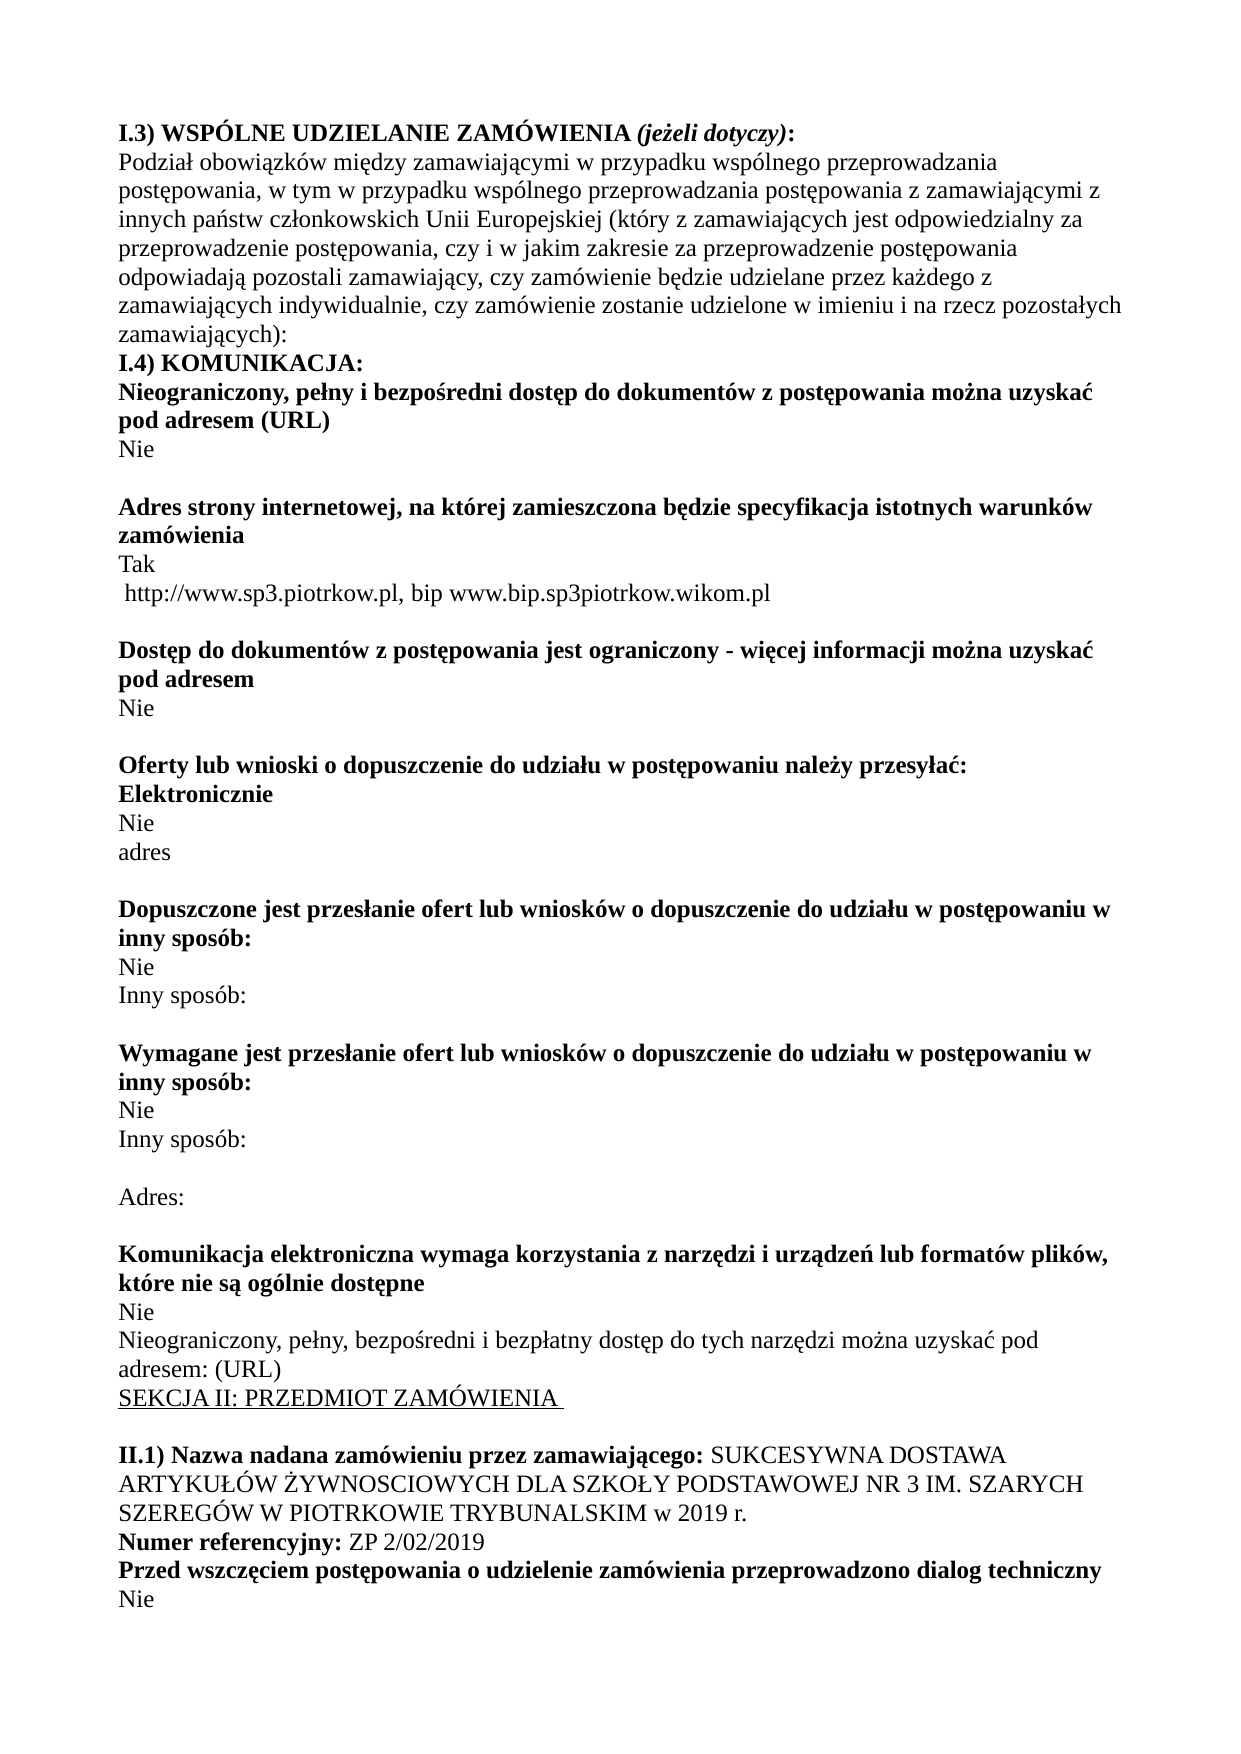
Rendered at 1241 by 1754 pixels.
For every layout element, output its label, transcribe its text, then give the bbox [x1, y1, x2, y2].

text Oferty lub wnioski o dopuszczenie do udziału w postępowaniu należy przesyłać: Elektronicznie [118, 722, 1122, 808]
text II.1) Nazwa nadana zamówieniu przez zamawiającego: SUKCESYWNA DOSTAWA ARTYKUŁÓW ŻYWNOSCIOWYCH DLA SZKOŁY PODSTAWOWEJ NR 3 IM. SZARYCH SZEREGÓW W PIOTRKOWIE TRYBUNALSKIM w 2019 r. Numer referencyjny: ZP 2/02/2019 Przed wszczęciem postępowania o udzielenie zamówienia przeprowadzono dialog techniczny [118, 1412, 1122, 1584]
text Podział obowiązków między zamawiającymi w przypadku wspólnego przeprowadzania postępowania, w tym w przypadku wspólnego przeprowadzania postępowania z zamawiającymi z innych państw członkowskich Unii Europejskiej (który z zamawiających jest odpowiedzialny za przeprowadzenie postępowania, czy i w jakim zakresie za przeprowadzenie postępowania odpowiadają pozostali zamawiający, czy zamówienie będzie udzielane przez każdego z zamawiających indywidualnie, czy zamówienie zostanie udzielone w imieniu i na rzecz pozostałych zamawiających): [118, 147, 1122, 348]
text Adres strony internetowej, na której zamieszczona będzie specyfikacja istotnych warunków zamówienia [118, 463, 1122, 549]
text I.3) WSPÓLNE UDZIELANIE ZAMÓWIENIA (jeżeli dotyczy): [118, 118, 1122, 147]
text Nie adres [118, 808, 1122, 866]
text I.4) KOMUNIKACJA: Nieograniczony, pełny i bezpośredni dostęp do dokumentów z postępowania można uzyskać pod adresem (URL) [118, 348, 1122, 434]
text SEKCJA II: PRZEDMIOT ZAMÓWIENIA [118, 1383, 1122, 1412]
text Nie [118, 1584, 1122, 1613]
text Nie [118, 693, 1122, 722]
text Nie Nieograniczony, pełny, bezpośredni i bezpłatny dostęp do tych narzędzi można uzyskać pod adresem: (URL) [118, 1297, 1122, 1383]
text Dostęp do dokumentów z postępowania jest ograniczony - więcej informacji można uzyskać pod adresem [118, 607, 1122, 693]
text Nie [118, 434, 1122, 463]
text Tak http://www.sp3.piotrkow.pl, bip www.bip.sp3piotrkow.wikom.pl [118, 549, 1122, 607]
text Komunikacja elektroniczna wymaga korzystania z narzędzi i urządzeń lub formatów plików, które nie są ogólnie dostępne [118, 1211, 1122, 1297]
text Dopuszczone jest przesłanie ofert lub wniosków o dopuszczenie do udziału w postępowaniu w inny sposób: Nie Inny sposób: Wymagane jest przesłanie ofert lub wniosków o dopuszczenie do udziału w postępowaniu w inny sposób: Nie Inny sposób: Adres: [118, 894, 1122, 1211]
